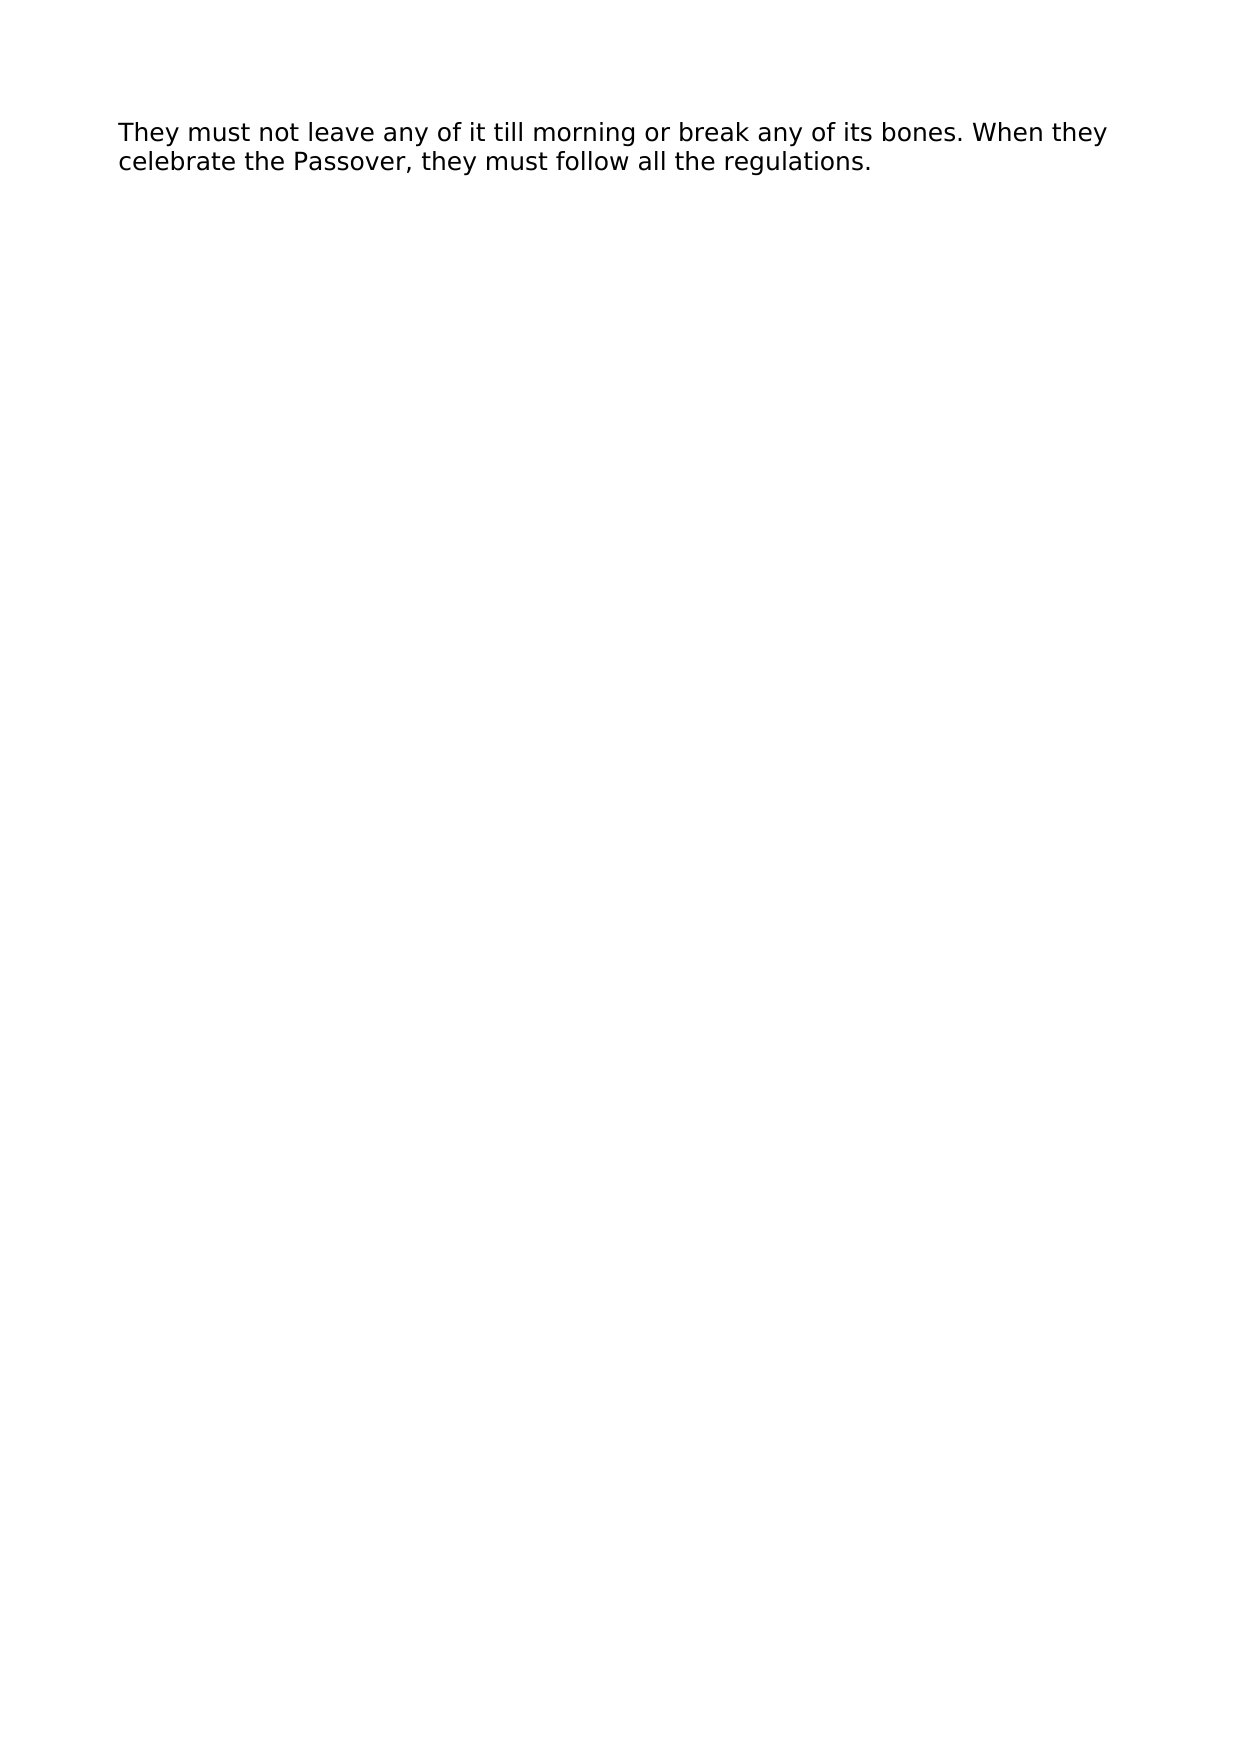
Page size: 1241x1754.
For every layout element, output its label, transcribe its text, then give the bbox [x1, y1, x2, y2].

text They must not leave any of it till morning or break any of its bones. When they celebrate the Passover, they must follow all the regulations. [118, 118, 1122, 176]
